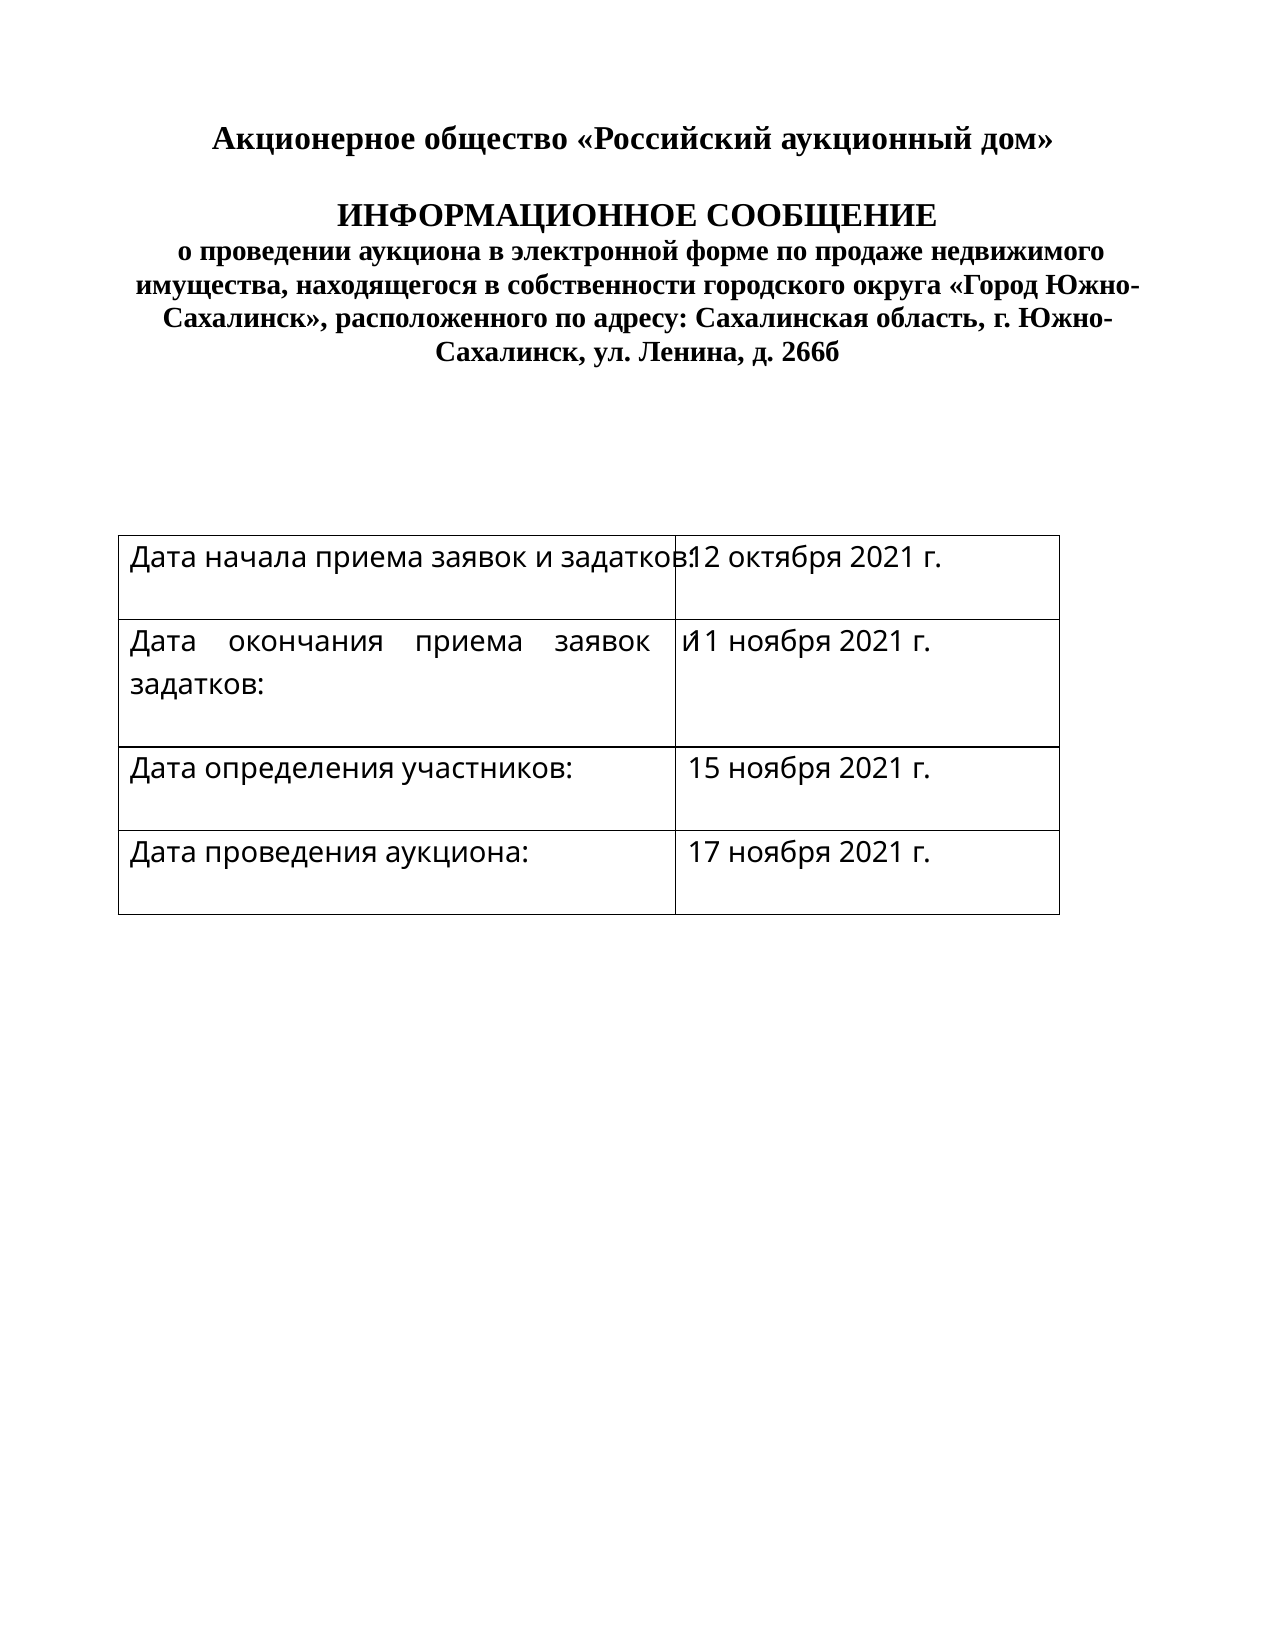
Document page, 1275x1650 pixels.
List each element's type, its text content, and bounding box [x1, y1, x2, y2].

table_cell 17 ноября 2021 г. [676, 831, 1059, 914]
table_cell Дата определения участников: [119, 748, 675, 830]
table_cell 15 ноября 2021 г. [676, 748, 1059, 830]
text о проведении аукциона в электронной форме по продаже недвижимого имущества, находящегося в собственности городского округа «Город Южно-Сахалинск», расположенного по адресу: Сахалинская область, г. Южно-Сахалинск, ул. Ленина, д. 266б [118, 233, 1157, 368]
table_header Дата начала приема заявок и задатков: [119, 536, 675, 619]
table_cell Дата проведения аукциона: [119, 831, 675, 914]
text ИНФОРМАЦИОННОЕ СООБЩЕНИЕ [118, 195, 1157, 233]
table_cell Дата окончания приема заявок и задатков: [119, 620, 675, 746]
table_cell 11 ноября 2021 г. [676, 620, 1059, 746]
text Акционерное общество «Российский аукционный дом» [118, 118, 1157, 157]
table_header 12 октября 2021 г. [676, 536, 1059, 619]
